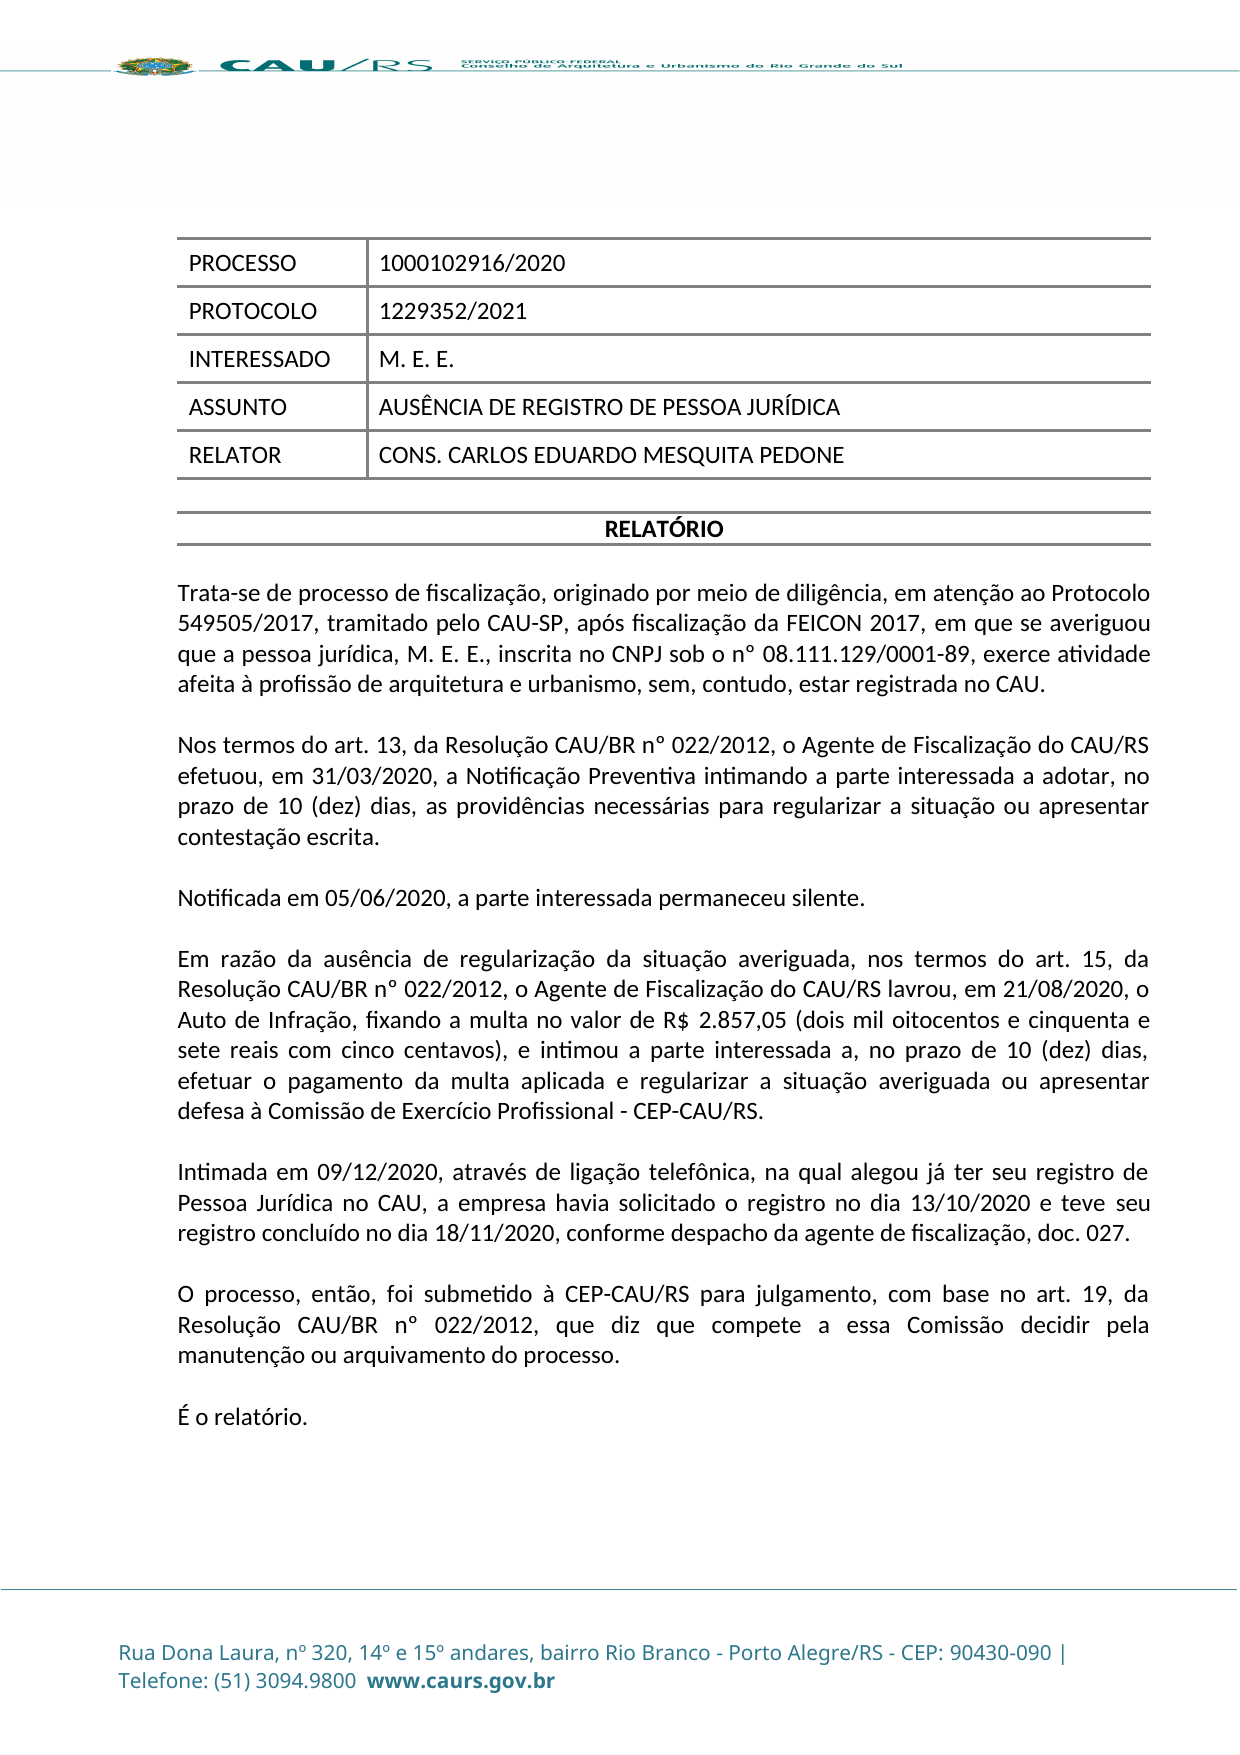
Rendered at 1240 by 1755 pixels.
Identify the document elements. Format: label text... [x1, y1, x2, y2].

table_cell INTERESSADO [177, 336, 366, 381]
table_header PROCESSO [177, 240, 366, 285]
table_header 1000102916/2020 [369, 240, 1151, 285]
text Notificada em 05/06/2020, a parte interessada permaneceu silente. [177, 882, 1151, 912]
table_cell PROTOCOLO [177, 288, 366, 333]
text Em razão da ausência de regularização da situação averiguada, nos termos do art. 15, da Resolução CAU/BR nº 022/2012, o Agente de Fiscalização do CAU/RS lavrou, em 21/08/2020, o Auto de Infração, fixando a multa no valor de R$ 2.857,05 (dois mil oitocentos e cinquenta e sete reais com cinco centavos), e intimou a parte interessada a, no prazo de 10 (dez) dias, efetuar o pagamento da multa aplicada e regularizar a situação averiguada ou apresentar defesa à Comissão de Exercício Profissional - CEP-CAU/RS. [177, 943, 1151, 1126]
text É o relatório. [177, 1401, 1151, 1431]
table_header RELATÓRIO [177, 514, 1151, 543]
table_cell RELATOR [177, 432, 366, 477]
table_cell CONS. CARLOS EDUARDO MESQUITA PEDONE [369, 432, 1151, 477]
text Trata-se de processo de fiscalização, originado por meio de diligência, em atenção ao Protocolo 549505/2017, tramitado pelo CAU-SP, após fiscalização da FEICON 2017, em que se averiguou que a pessoa jurídica, M. E. E., inscrita no CNPJ sob o nº 08.111.129/0001-89, exerce atividade afeita à profissão de arquitetura e urbanismo, sem, contudo, estar registrada no CAU. [177, 577, 1151, 699]
text O processo, então, foi submetido à CEP-CAU/RS para julgamento, com base no art. 19, da Resolução CAU/BR nº 022/2012, que diz que compete a essa Comissão decidir pela manutenção ou arquivamento do processo. [177, 1279, 1151, 1370]
text Intimada em 09/12/2020, através de ligação telefônica, na qual alegou já ter seu registro de Pessoa Jurídica no CAU, a empresa havia solicitado o registro no dia 13/10/2020 e teve seu registro concluído no dia 18/11/2020, conforme despacho da agente de fiscalização, doc. 027. [177, 1157, 1151, 1248]
table_cell 1229352/2021 [369, 288, 1151, 333]
table_cell AUSÊNCIA DE REGISTRO DE PESSOA JURÍDICA [369, 384, 1151, 429]
text Nos termos do art. 13, da Resolução CAU/BR nº 022/2012, o Agente de Fiscalização do CAU/RS efetuou, em 31/03/2020, a Notificação Preventiva intimando a parte interessada a adotar, no prazo de 10 (dez) dias, as providências necessárias para regularizar a situação ou apresentar contestação escrita. [177, 729, 1151, 851]
table_cell ASSUNTO [177, 384, 366, 429]
table_cell M. E. E. [369, 336, 1151, 381]
